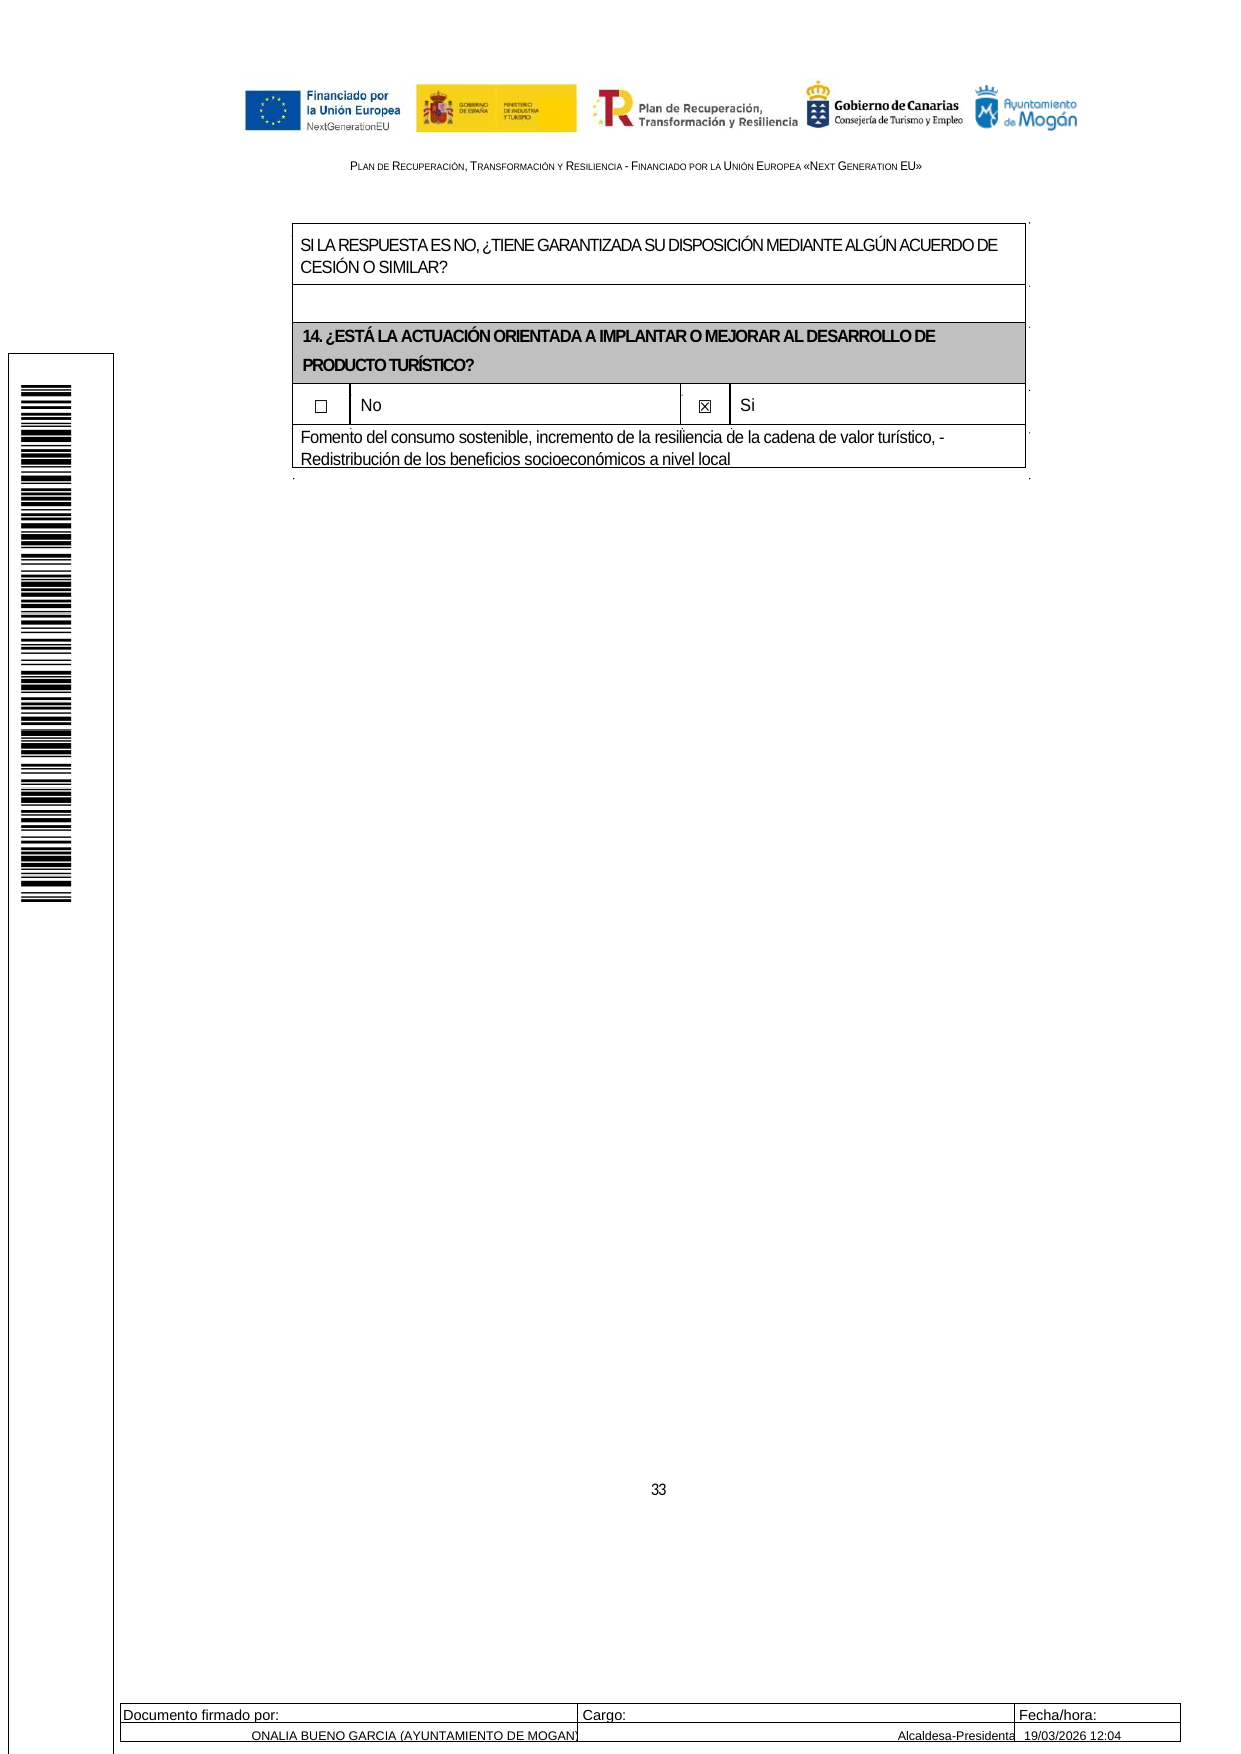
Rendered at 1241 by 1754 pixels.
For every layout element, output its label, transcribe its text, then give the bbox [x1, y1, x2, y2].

table_cell PRODUCTO TURÍSTICO? [293, 353, 681, 383]
table_cell [1017, 384, 1025, 424]
table_cell [293, 285, 350, 322]
text 33 [651, 1481, 1188, 1499]
table_cell ONALIA BUENO GARCIA (AYUNTAMIENTO DE MOGAN) [121, 1723, 577, 1741]
table_header Documento firmado por: [121, 1704, 577, 1722]
table_cell [730, 353, 1017, 383]
table_cell [350, 285, 681, 322]
table_header Cargo: [578, 1704, 1014, 1722]
table_cell Alcaldesa-Presidenta [578, 1723, 1014, 1741]
table_cell Fomento del consumo sostenible, incremento de la resiliencia de la cadena de valor turístico, - Redistribución de los beneficios socioeconómicos a nivel local [293, 425, 1017, 467]
table_cell [681, 353, 730, 383]
table_cell ☒ [681, 384, 729, 424]
table_header Fecha/hora: [1015, 1704, 1180, 1722]
picture [973, 84, 1078, 133]
table_cell No [351, 384, 680, 424]
table_cell Si [731, 384, 1017, 424]
table_cell [1017, 425, 1025, 467]
table_cell ☐ [293, 384, 349, 424]
table_cell [1017, 323, 1025, 383]
table_cell [730, 285, 1017, 322]
picture [19, 383, 73, 905]
table_header [1017, 224, 1025, 283]
picture [229, 78, 969, 138]
table_header SI LA RESPUESTA ES NO, ¿TIENE GARANTIZADA SU DISPOSICIÓN MEDIANTE ALGÚN ACUERDO DE CESIÓN O SIMILAR? [293, 224, 1017, 283]
table_cell 14. ¿ESTÁ LA ACTUACIÓN ORIENTADA A IMPLANTAR O MEJORAR AL DESARROLLO DE [293, 323, 1017, 353]
text PLAN DE RECUPERACIÓN, TRANSFORMACIÓN Y RESILIENCIA - FINANCIADO POR LA UNIÓN EUROPEA «NEXT GENERATION EU» [350, 157, 1188, 173]
table_cell 19/03/2026 12:04 [1015, 1723, 1180, 1741]
table_cell [1017, 285, 1025, 322]
table_cell [681, 285, 730, 322]
